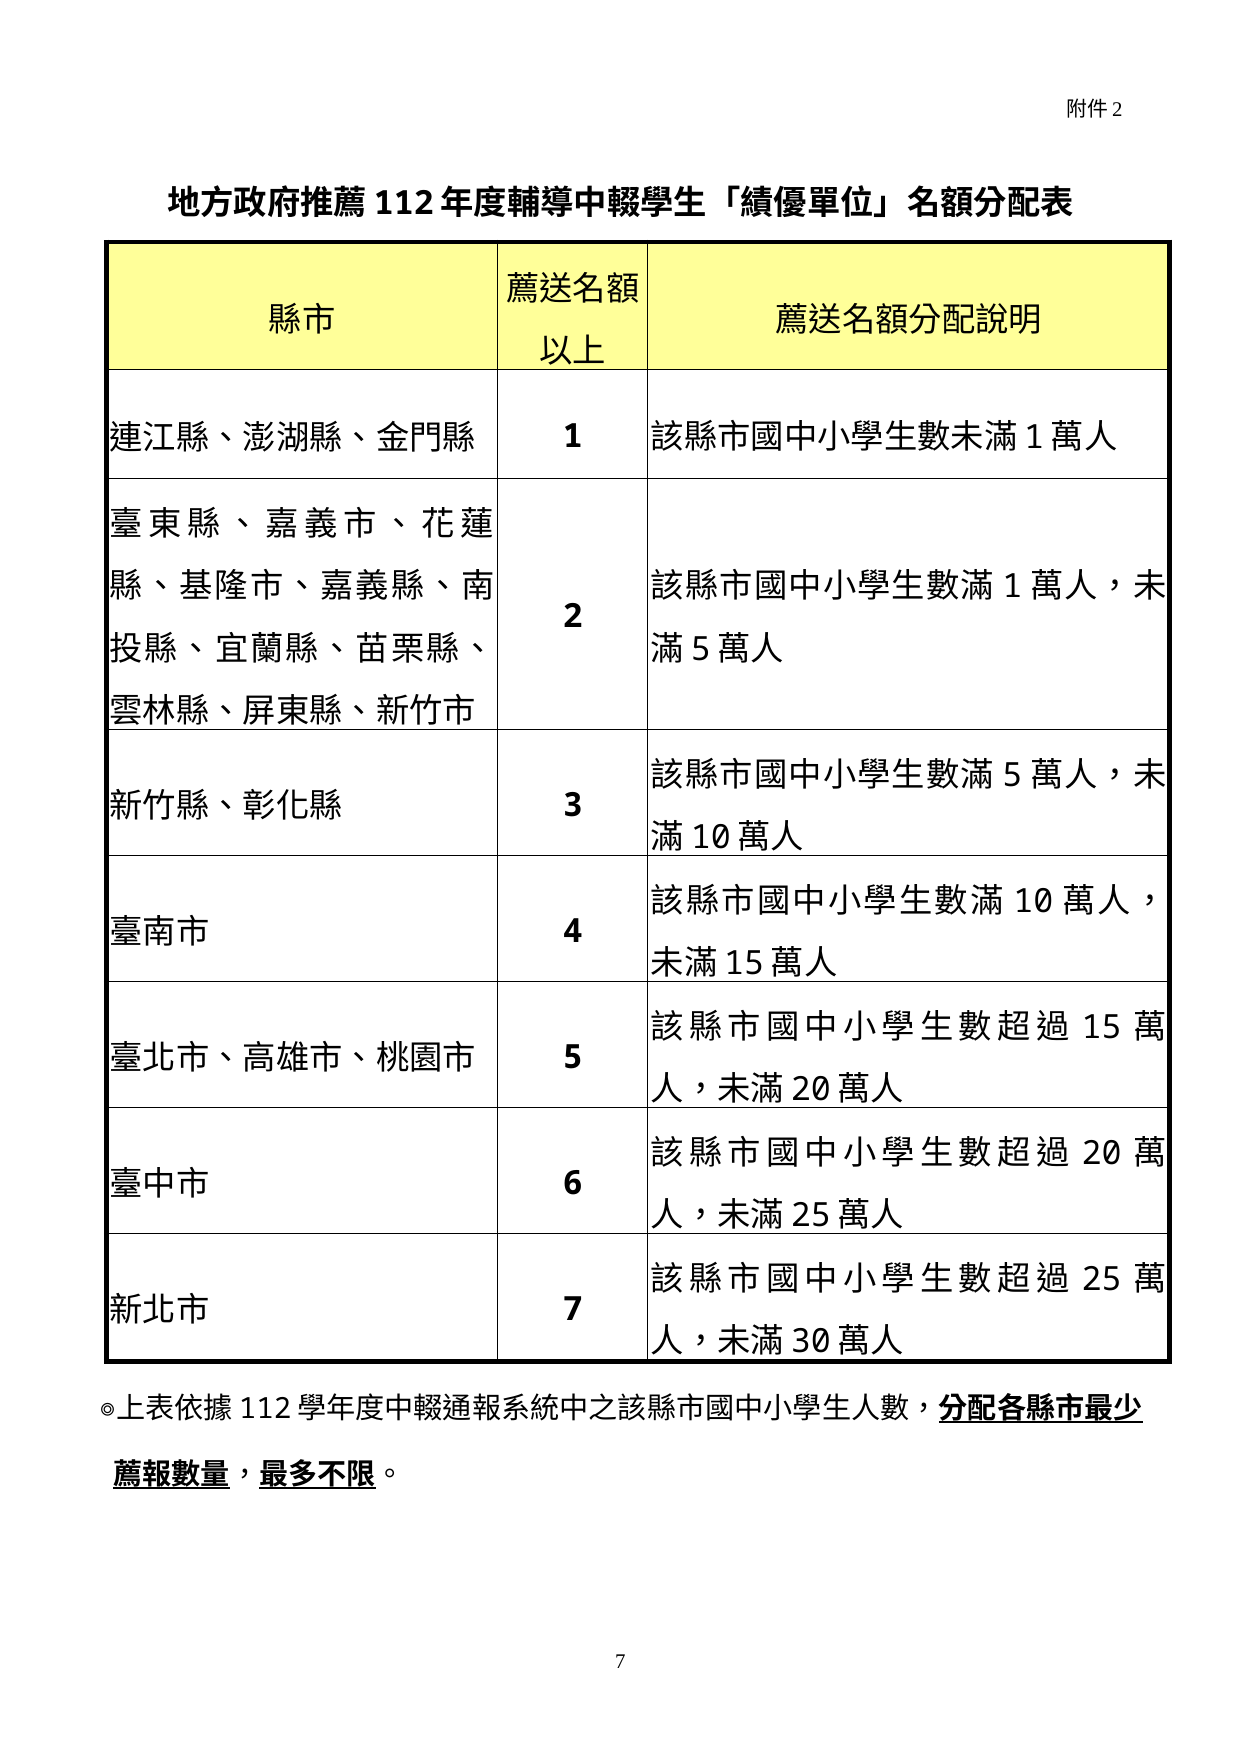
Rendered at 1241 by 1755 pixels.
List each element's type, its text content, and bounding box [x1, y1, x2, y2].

table_cell 2 [498, 479, 647, 729]
table_cell 新竹縣、彰化縣 [109, 730, 497, 855]
table_cell 臺北市、高雄市、桃園市 [109, 982, 497, 1107]
table_cell 4 [498, 856, 647, 981]
table_cell 該縣市國中小學生數滿10萬人，未滿15萬人 [648, 856, 1167, 981]
table_cell 5 [498, 982, 647, 1107]
table_cell 新北市 [109, 1234, 497, 1359]
table_cell 1 [498, 370, 647, 478]
table_cell 7 [498, 1234, 647, 1359]
table_header 薦送名額 以上 [498, 244, 647, 369]
table_cell 該縣市國中小學生數未滿1萬人 [648, 370, 1167, 478]
table_cell 6 [498, 1108, 647, 1233]
table_cell 臺中市 [109, 1108, 497, 1233]
text 地方政府推薦112年度輔導中輟學生「績優單位」名額分配表 [118, 158, 1122, 221]
table_cell 連江縣、澎湖縣、金門縣 [109, 370, 497, 478]
table_cell 該縣市國中小學生數超過20萬人，未滿25萬人 [648, 1108, 1167, 1233]
table_cell 3 [498, 730, 647, 855]
table_cell 該縣市國中小學生數超過15萬人，未滿20萬人 [648, 982, 1167, 1107]
text ◎上表依據112學年度中輟通報系統中之該縣市國中小學生人數，分配各縣市最少薦報數量，最多不限。 [98, 1364, 1154, 1489]
table_cell 臺南市 [109, 856, 497, 981]
table_cell 該縣市國中小學生數滿5萬人，未滿10萬人 [648, 730, 1167, 855]
table_cell 該縣市國中小學生數滿1萬人，未滿5萬人 [648, 479, 1167, 729]
table_cell 該縣市國中小學生數超過25萬人，未滿30萬人 [648, 1234, 1167, 1359]
table_header 薦送名額分配說明 [648, 244, 1167, 369]
table_cell 臺東縣、嘉義市、花蓮縣、基隆市、嘉義縣、南投縣、宜蘭縣、苗栗縣、雲林縣、屏東縣、新竹市 [109, 479, 497, 729]
table_header 縣市 [109, 244, 497, 369]
